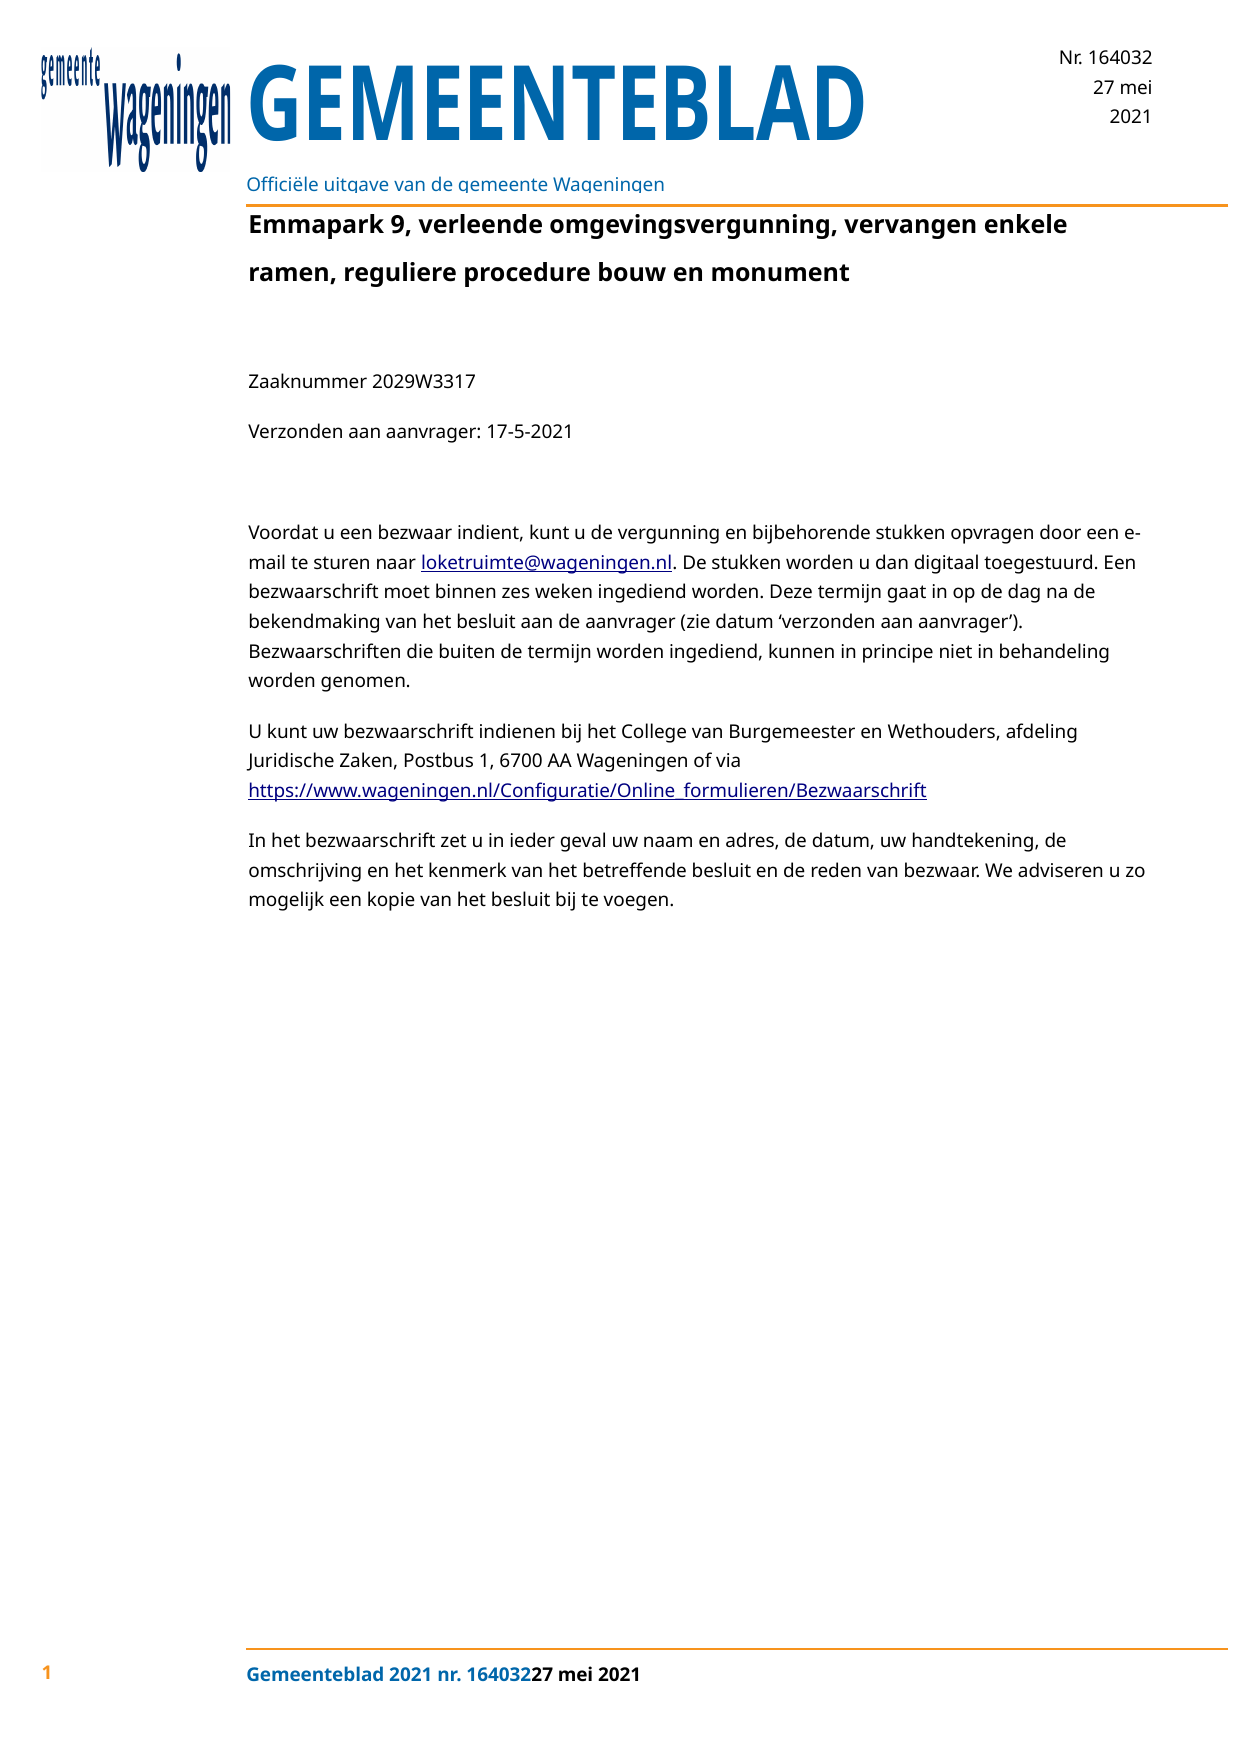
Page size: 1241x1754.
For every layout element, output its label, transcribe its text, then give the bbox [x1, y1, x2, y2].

picture [41, 47, 231, 172]
text Verzonden aan aanvrager: 17-5-2021 [248, 419, 1152, 444]
text In het bezwaarschrift zet u in ieder geval uw naam en adres, de datum, uw handtekening, de omschrijving en het kenmerk van het betreffende besluit en de reden van bezwaar. We adviseren u zo mogelijk een kopie van het besluit bij te voegen. [248, 827, 1152, 912]
text Voordat u een bezwaar indient, kunt u de vergunning en bijbehorende stukken opvragen door een e-mail te sturen naar loketruimte@wageningen.nl. De stukken worden u dan digitaal toegestuurd. Een bezwaarschrift moet binnen zes weken ingediend worden. Deze termijn gaat in op de dag na de bekendmaking van het besluit aan de aanvrager (zie datum ‘verzonden aan aanvrager’). Bezwaarschriften die buiten de termijn worden ingediend, kunnen in principe niet in behandeling worden genomen. [248, 519, 1152, 693]
text Emmapark 9, verleende omgevingsvergunning, vervangen enkele ramen, reguliere procedure bouw en monument [248, 207, 1152, 288]
text U kunt uw bezwaarschrift indienen bij het College van Burgemeester en Wethouders, afdeling Juridische Zaken, Postbus 1, 6700 AA Wageningen of via https://www.wageningen.nl/Configuratie/Online_formulieren/Bezwaarschrift [248, 718, 1152, 803]
text Zaaknummer 2029W3317 [248, 368, 1152, 394]
